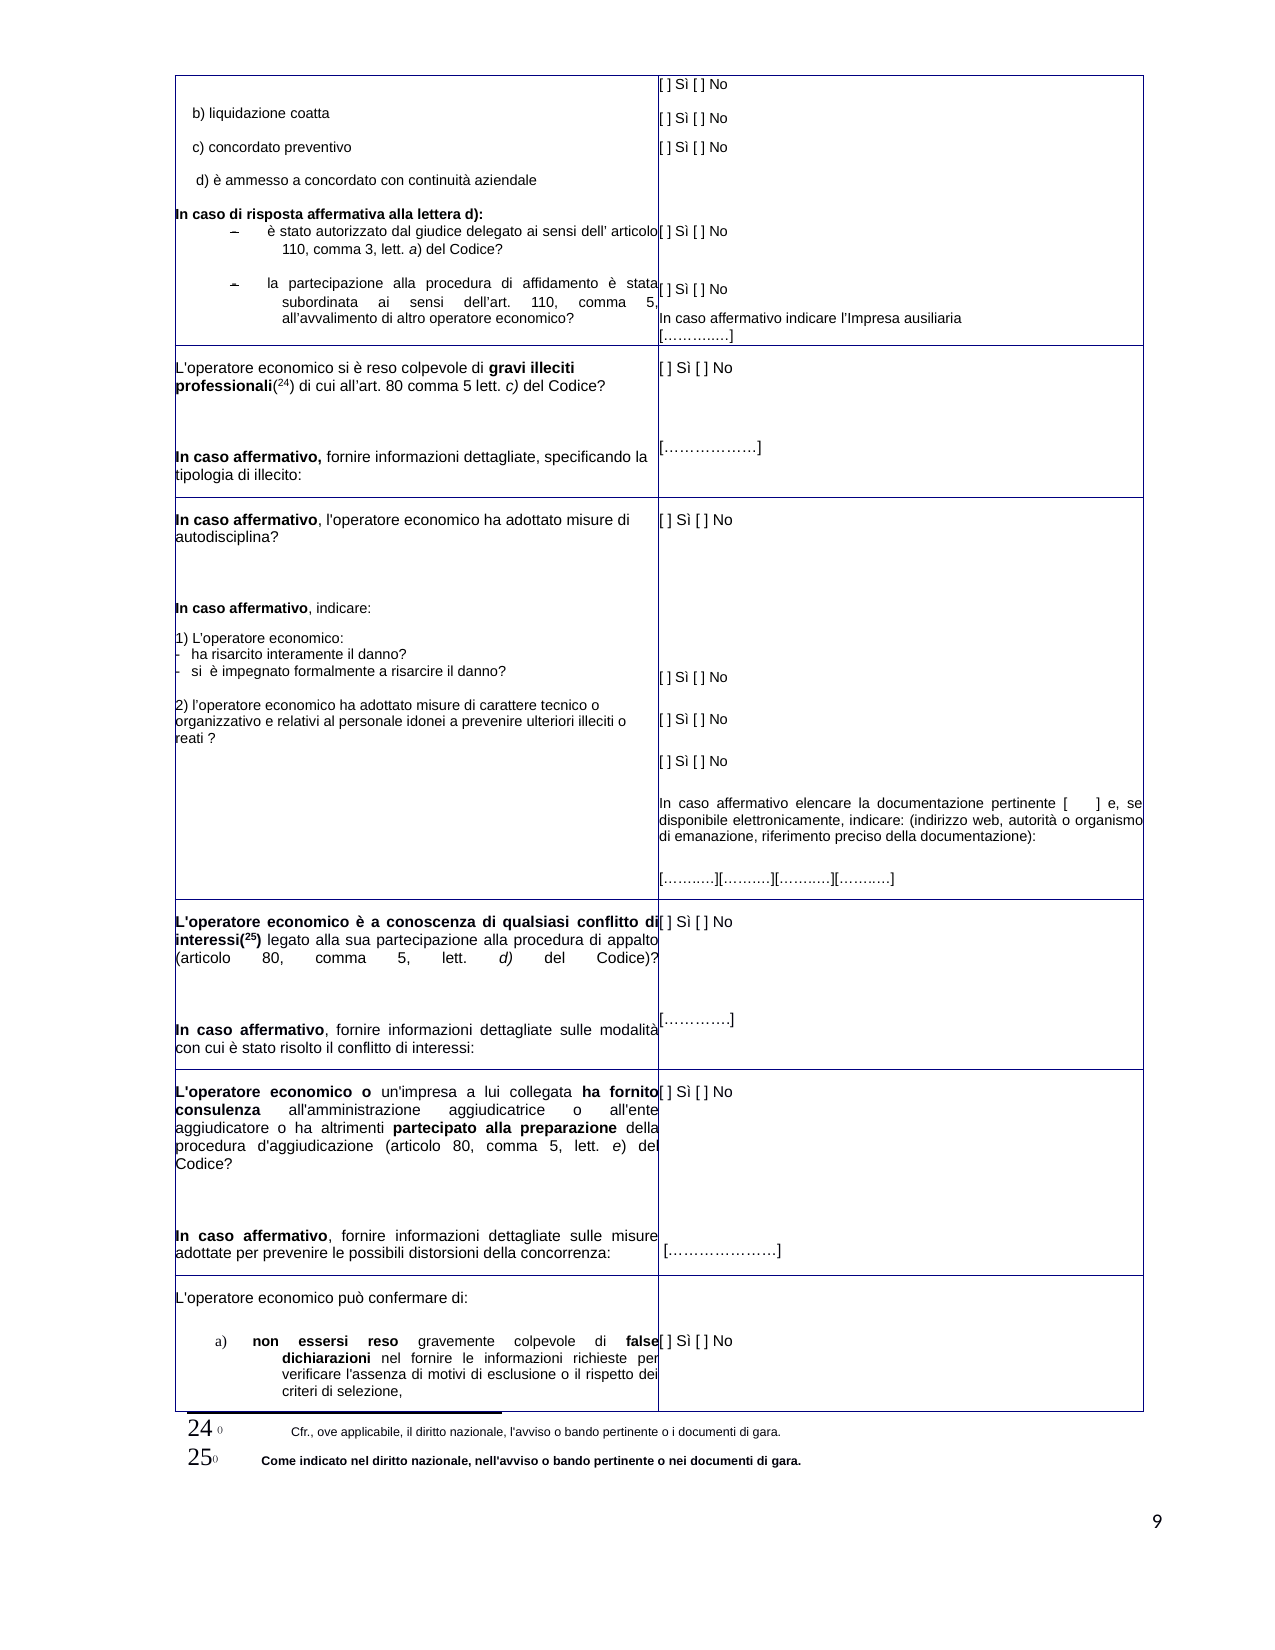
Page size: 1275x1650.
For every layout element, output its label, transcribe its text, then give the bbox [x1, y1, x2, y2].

table_cell [ ] Sì [ ] No [………………] [659, 346, 1143, 497]
table_cell b) liquidazione coatta c) concordato preventivo d) è ammesso a concordato con continuità aziendale In caso di risposta affermativa alla lettera d): è stato autorizzato dal giudice delegato ai sensi dell’ articolo 110, comma 3, lett. a) del Codice? la partecipazione alla procedura di affidamento è stata subordinata ai sensi dell’art. 110, comma 5, all’avvalimento di altro operatore economico? [176, 76, 658, 345]
table_cell L'operatore economico può confermare di: non essersi reso gravemente colpevole di false dichiarazioni nel fornire le informazioni richieste per verificare l'assenza di motivi di esclusione o il rispetto dei criteri di selezione, [176, 1276, 658, 1411]
table_cell L'operatore economico si è reso colpevole di gravi illeciti professionali() di cui all’art. 80 comma 5 lett. c) del Codice? In caso affermativo, fornire informazioni dettagliate, specificando la tipologia di illecito: [176, 346, 658, 497]
table_cell [ ] Sì [ ] No [ ] Sì [ ] No [ ] Sì [ ] No [ ] Sì [ ] No [ ] Sì [ ] No In caso affermativo indicare l’Impresa ausiliaria [………..…] [659, 76, 1143, 345]
table_cell [ ] Sì [ ] No […………………] [659, 1070, 1143, 1275]
table_cell L'operatore economico o un'impresa a lui collegata ha fornito consulenza all'amministrazione aggiudicatrice o all'ente aggiudicatore o ha altrimenti partecipato alla preparazione della procedura d'aggiudicazione (articolo 80, comma 5, lett. e) del Codice? In caso affermativo, fornire informazioni dettagliate sulle misure adottate per prevenire le possibili distorsioni della concorrenza: [176, 1070, 658, 1275]
table_cell In caso affermativo, l'operatore economico ha adottato misure di autodisciplina? In caso affermativo, indicare: 1) L’operatore economico: - ha risarcito interamente il danno? - si è impegnato formalmente a risarcire il danno? 2) l’operatore economico ha adottato misure di carattere tecnico o organizzativo e relativi al personale idonei a prevenire ulteriori illeciti o reati ? [176, 498, 658, 899]
table_cell [ ] Sì [ ] No [………….] [659, 900, 1143, 1069]
table_cell L'operatore economico è a conoscenza di qualsiasi conflitto di interessi() legato alla sua partecipazione alla procedura di appalto (articolo 80, comma 5, lett. d) del Codice)? In caso affermativo, fornire informazioni dettagliate sulle modalità con cui è stato risolto il conflitto di interessi: [176, 900, 658, 1069]
table_cell [ ] Sì [ ] No [ ] Sì [ ] No [ ] Sì [ ] No [ ] Sì [ ] No In caso affermativo elencare la documentazione pertinente [ ] e, se disponibile elettronicamente, indicare: (indirizzo web, autorità o organismo di emanazione, riferimento preciso della documentazione): [……..…][…….…][……..…][……..…] [659, 498, 1143, 899]
table_cell [ ] Sì [ ] No [659, 1276, 1143, 1411]
